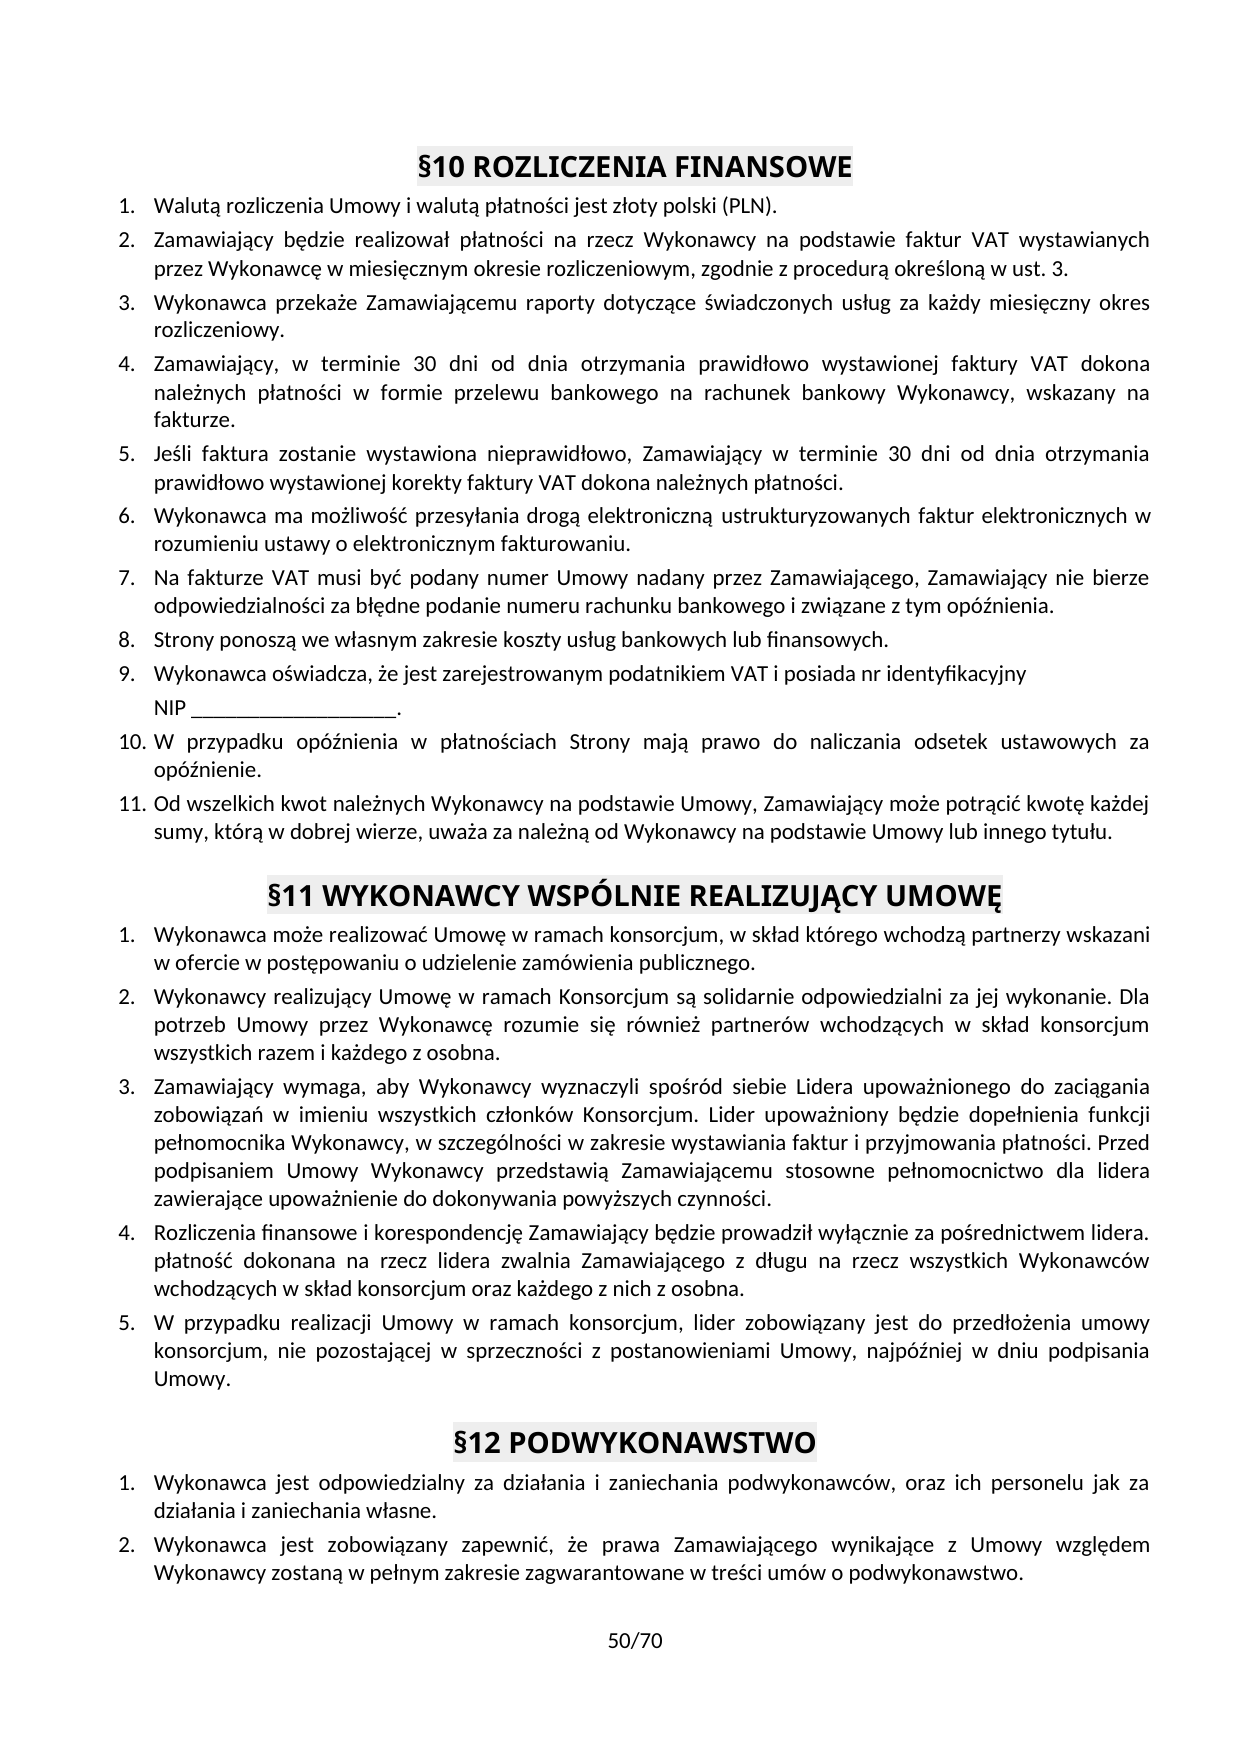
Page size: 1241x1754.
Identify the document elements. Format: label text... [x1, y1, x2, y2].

list Zamawiający będzie realizował płatności na rzecz Wykonawcy na podstawie faktur VAT wystawianych przez Wykonawcę w miesięcznym okresie rozliczeniowym, zgodnie z procedurą określoną w ust. 3. [118, 226, 1152, 282]
list Wykonawca jest zobowiązany zapewnić, że prawa Zamawiającego wynikające z Umowy względem Wykonawcy zostaną w pełnym zakresie zagwarantowane w treści umów o podwykonawstwo. [118, 1530, 1152, 1586]
list Rozliczenia finansowe i korespondencję Zamawiający będzie prowadził wyłącznie za pośrednictwem lidera. płatność dokonana na rzecz lidera zwalnia Zamawiającego z długu na rzecz wszystkich Wykonawców wchodzących w skład konsorcjum oraz każdego z nich z osobna. [118, 1218, 1152, 1303]
list Walutą rozliczenia Umowy i walutą płatności jest złoty polski (PLN). [118, 192, 1152, 220]
text §11 WYKONAWCY WSPÓLNIE REALIZUJĄCY UMOWĘ [1003, 875, 1152, 914]
text §12 PODWYKONAWSTWO [118, 1422, 453, 1462]
list Wykonawca oświadcza, że jest zarejestrowanym podatnikiem VAT i posiada nr identyfikacyjny [118, 659, 1152, 687]
text §10 ROZLICZENIA FINANSOWE [118, 146, 417, 186]
list Strony ponoszą we własnym zakresie koszty usług bankowych lub finansowych. [118, 626, 1152, 653]
list Wykonawca przekaże Zamawiającemu raporty dotyczące świadczonych usług za każdy miesięczny okres rozliczeniowy. [118, 288, 1152, 344]
list Wykonawca ma możliwość przesyłania drogą elektroniczną ustrukturyzowanych faktur elektronicznych w rozumieniu ustawy o elektronicznym fakturowaniu. [118, 502, 1152, 558]
list Od wszelkich kwot należnych Wykonawcy na podstawie Umowy, Zamawiający może potrącić kwotę każdej sumy, którą w dobrej wierze, uważa za należną od Wykonawcy na podstawie Umowy lub innego tytułu. [118, 789, 1152, 845]
list NIP __________________. [118, 693, 1152, 721]
text §10 ROZLICZENIA FINANSOWE [853, 146, 1152, 186]
list Wykonawca może realizować Umowę w ramach konsorcjum, w skład którego wchodzą partnerzy wskazani w ofercie w postępowaniu o udzielenie zamówienia publicznego. [118, 921, 1152, 977]
list Jeśli faktura zostanie wystawiona nieprawidłowo, Zamawiający w terminie 30 dni od dnia otrzymania prawidłowo wystawionej korekty faktury VAT dokona należnych płatności. [118, 439, 1152, 496]
list Zamawiający, w terminie 30 dni od dnia otrzymania prawidłowo wystawionej faktury VAT dokona należnych płatności w formie przelewu bankowego na rachunek bankowy Wykonawcy, wskazany na fakturze. [118, 349, 1152, 434]
list W przypadku opóźnienia w płatnościach Strony mają prawo do naliczania odsetek ustawowych za opóźnienie. [118, 727, 1152, 783]
list Wykonawcy realizujący Umowę w ramach Konsorcjum są solidarnie odpowiedzialni za jej wykonanie. Dla potrzeb Umowy przez Wykonawcę rozumie się również partnerów wchodzących w skład konsorcjum wszystkich razem i każdego z osobna. [118, 982, 1152, 1067]
text §11 WYKONAWCY WSPÓLNIE REALIZUJĄCY UMOWĘ [118, 875, 267, 914]
list W przypadku realizacji Umowy w ramach konsorcjum, lider zobowiązany jest do przedłożenia umowy konsorcjum, nie pozostającej w sprzeczności z postanowieniami Umowy, najpóźniej w dniu podpisania Umowy. [118, 1308, 1152, 1393]
text §12 PODWYKONAWSTWO [817, 1422, 1152, 1462]
list Na fakturze VAT musi być podany numer Umowy nadany przez Zamawiającego, Zamawiający nie bierze odpowiedzialności za błędne podanie numeru rachunku bankowego i związane z tym opóźnienia. [118, 563, 1152, 619]
list Zamawiający wymaga, aby Wykonawcy wyznaczyli spośród siebie Lidera upoważnionego do zaciągania zobowiązań w imieniu wszystkich członków Konsorcjum. Lider upoważniony będzie dopełnienia funkcji pełnomocnika Wykonawcy, w szczególności w zakresie wystawiania faktur i przyjmowania płatności. Przed podpisaniem Umowy Wykonawcy przedstawią Zamawiającemu stosowne pełnomocnictwo dla lidera zawierające upoważnienie do dokonywania powyższych czynności. [118, 1072, 1152, 1213]
list Wykonawca jest odpowiedzialny za działania i zaniechania podwykonawców, oraz ich personelu jak za działania i zaniechania własne. [118, 1468, 1152, 1524]
